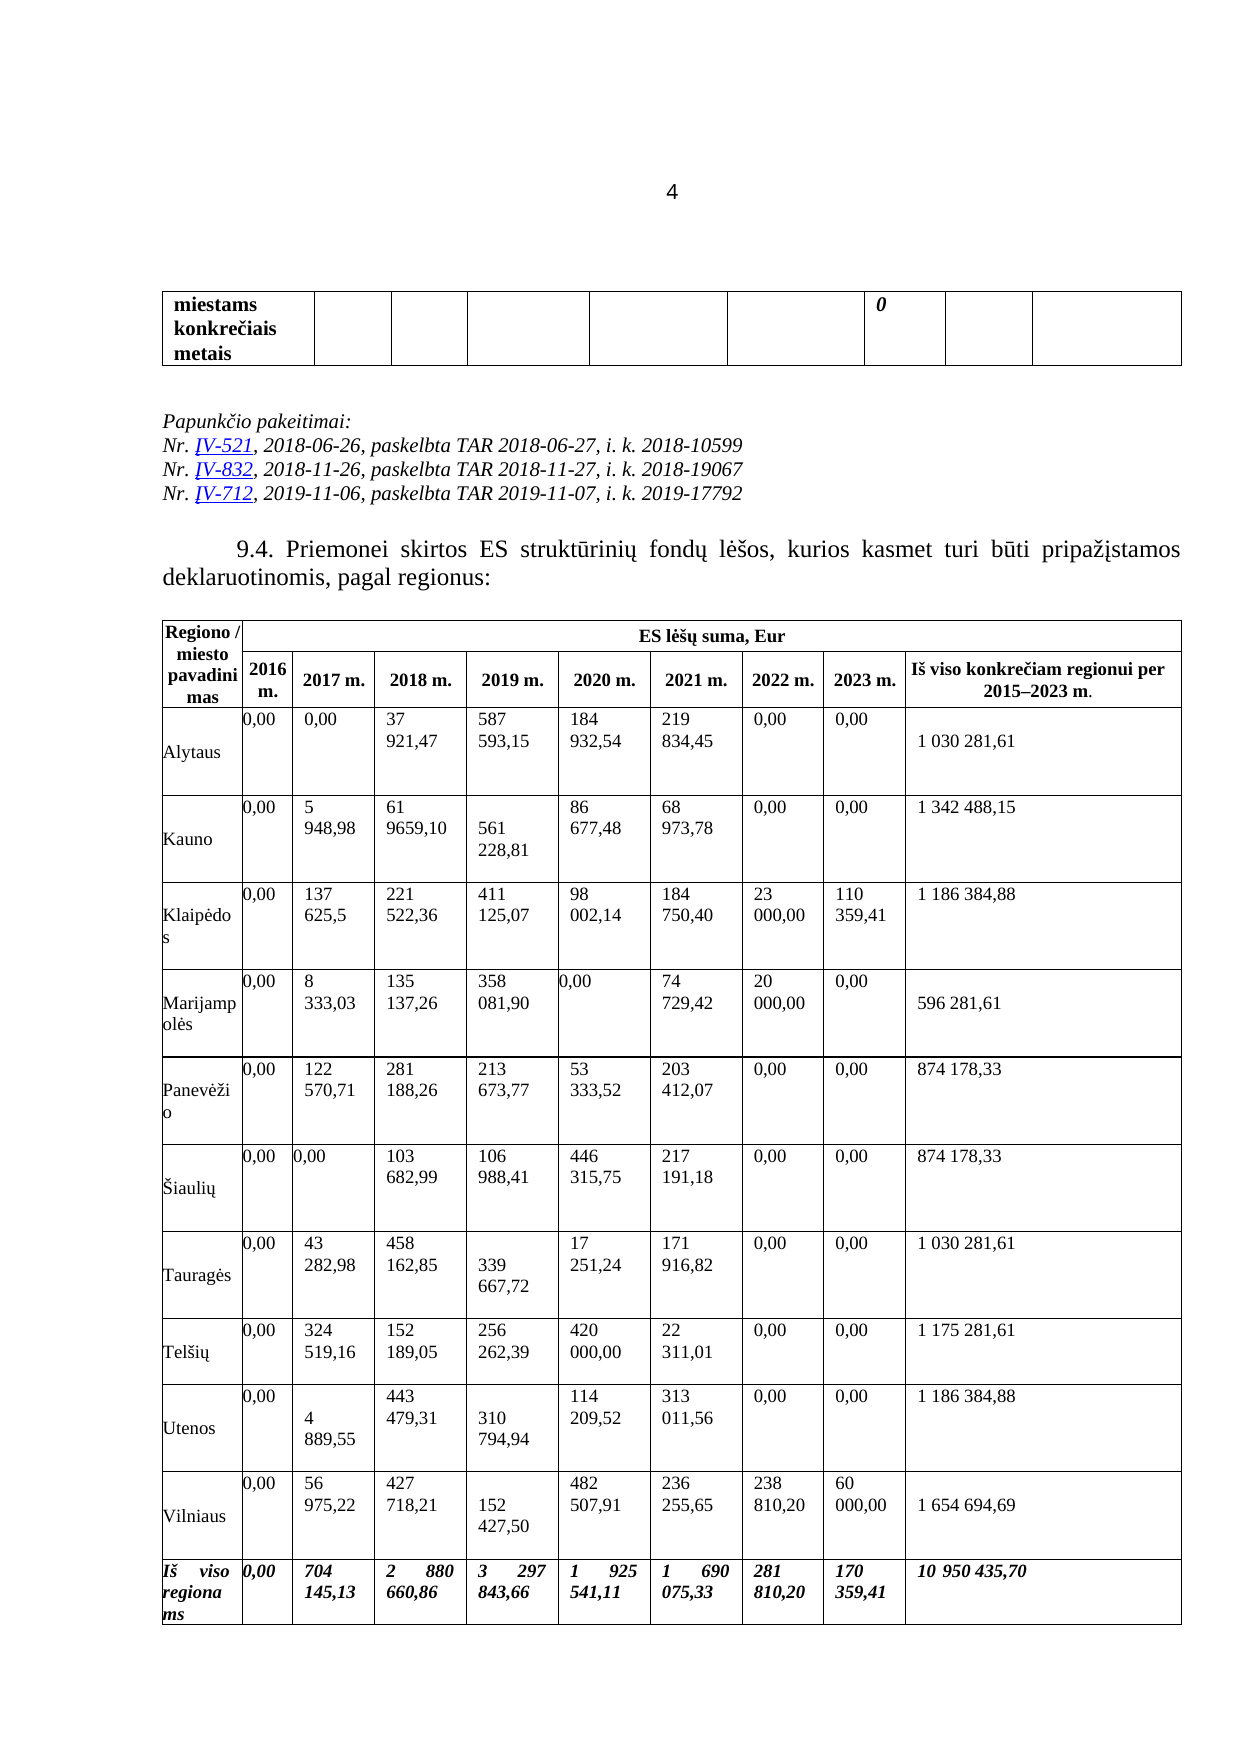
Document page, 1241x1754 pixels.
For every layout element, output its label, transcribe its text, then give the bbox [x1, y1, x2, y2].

table_cell 4 889,55 [293, 1385, 374, 1471]
table_cell [728, 292, 864, 364]
table_cell 37 921,47 [375, 708, 466, 794]
table_cell 74 729,42 [651, 970, 742, 1056]
table_cell Telšių [163, 1319, 242, 1384]
table_cell [315, 292, 391, 364]
table_cell Alytaus [163, 708, 242, 794]
table_cell 0,00 [824, 1232, 905, 1318]
table_cell 1 030 281,61 [906, 708, 1181, 794]
table_cell 110 359,41 [824, 883, 905, 969]
table_cell 324 519,16 [293, 1319, 374, 1384]
table_cell 2018 m. [375, 652, 466, 707]
table_cell 213 673,77 [467, 1058, 558, 1144]
table_cell 22 311,01 [651, 1319, 742, 1384]
table_cell 106 988,41 [467, 1145, 558, 1231]
table_cell miestams konkrečiais metais [163, 292, 314, 364]
table_cell 53 333,52 [559, 1058, 650, 1144]
table_cell 0,00 [243, 1058, 292, 1144]
table_cell 5 948,98 [293, 796, 374, 882]
table_cell [590, 292, 727, 364]
text Nr. ĮV-712, 2019-11-06, paskelbta TAR 2019-11-07, i. k. 2019-17792 [162, 481, 1181, 505]
table_cell 137 625,5 [293, 883, 374, 969]
table_cell 256 262,39 [467, 1319, 558, 1384]
table_cell 0,00 [293, 708, 374, 794]
table_cell 0,00 [824, 1319, 905, 1384]
table_cell 0,00 [743, 1385, 823, 1471]
table_cell 3 297 843,66 [467, 1560, 558, 1624]
table_cell 0,00 [243, 1145, 292, 1231]
table_cell 86 677,48 [559, 796, 650, 882]
table_cell 443 479,31 [375, 1385, 466, 1471]
table_cell [1033, 292, 1181, 364]
table_cell 1 342 488,15 [906, 796, 1181, 882]
table_cell 1 925 541,11 [559, 1560, 650, 1624]
table_cell 2019 m. [467, 652, 558, 707]
table_cell 281 188,26 [375, 1058, 466, 1144]
table_cell Vilniaus [163, 1472, 242, 1558]
text Nr. ĮV-521, 2018-06-26, paskelbta TAR 2018-06-27, i. k. 2018-10599 [162, 433, 1181, 457]
table_cell 1 186 384,88 [906, 883, 1181, 969]
table_cell 135 137,26 [375, 970, 466, 1056]
text Papunkčio pakeitimai: [162, 409, 1181, 433]
table_cell 114 209,52 [559, 1385, 650, 1471]
table_cell 0,00 [824, 970, 905, 1056]
table_cell 184 932,54 [559, 708, 650, 794]
table_cell 310 794,94 [467, 1385, 558, 1471]
table_cell 0,00 [743, 708, 823, 794]
table_cell 221 522,36 [375, 883, 466, 969]
table_cell 1 186 384,88 [906, 1385, 1181, 1471]
table_cell 2017 m. [293, 652, 374, 707]
table_cell 358 081,90 [467, 970, 558, 1056]
table_cell 1 690 075,33 [651, 1560, 742, 1624]
table_cell 0,00 [243, 1319, 292, 1384]
table_cell 0,00 [743, 1319, 823, 1384]
table_cell 0 [865, 292, 945, 364]
table_header Regiono / miesto pavadinimas [163, 621, 242, 707]
text 9.4. Priemonei skirtos ES struktūrinių fondų lėšos, kurios kasmet turi būti pripažįstamos deklaruotinomis, pagal regionus: [162, 534, 1181, 591]
table_cell Iš viso regionams [163, 1560, 242, 1624]
table_cell 238 810,20 [743, 1472, 823, 1558]
table_cell 184 750,40 [651, 883, 742, 969]
table_cell 281 810,20 [743, 1560, 823, 1624]
table_cell 339 667,72 [467, 1232, 558, 1318]
table_cell 0,00 [293, 1145, 374, 1231]
table_cell 2020 m. [559, 652, 650, 707]
table_cell 152 189,05 [375, 1319, 466, 1384]
table_cell 203 412,07 [651, 1058, 742, 1144]
table_cell 587 593,15 [467, 708, 558, 794]
table_cell 20 000,00 [743, 970, 823, 1056]
table_cell 1 654 694,69 [906, 1472, 1181, 1558]
table_cell 0,00 [824, 708, 905, 794]
table_cell 0,00 [243, 1560, 292, 1624]
table_cell 68 973,78 [651, 796, 742, 882]
table_cell 874 178,33 [906, 1058, 1181, 1144]
table_cell 0,00 [824, 1145, 905, 1231]
table_cell 152 427,50 [467, 1472, 558, 1558]
table_cell 0,00 [743, 796, 823, 882]
table_cell 0,00 [243, 708, 292, 794]
table_cell 170 359,41 [824, 1560, 905, 1624]
table_cell 8 333,03 [293, 970, 374, 1056]
table_cell 56 975,22 [293, 1472, 374, 1558]
table_cell Klaipėdos [163, 883, 242, 969]
table_cell 0,00 [824, 1385, 905, 1471]
table_cell 0,00 [243, 970, 292, 1056]
table_cell 10 950 435,70 [906, 1560, 1181, 1624]
table_cell 0,00 [243, 1472, 292, 1558]
table_cell 60 000,00 [824, 1472, 905, 1558]
table_cell 0,00 [743, 1058, 823, 1144]
table_cell 2 880 660,86 [375, 1560, 466, 1624]
table_cell 2022 m. [743, 652, 823, 707]
table_cell 0,00 [243, 796, 292, 882]
table_cell 561 228,81 [467, 796, 558, 882]
table_cell 2016 m. [243, 652, 292, 707]
table_cell Iš viso konkrečiam regionui per 2015–2023 m. [906, 652, 1181, 707]
table_cell 236 255,65 [651, 1472, 742, 1558]
table_cell 411 125,07 [467, 883, 558, 969]
table_cell 0,00 [743, 1145, 823, 1231]
table_cell 219 834,45 [651, 708, 742, 794]
table_cell 122 570,71 [293, 1058, 374, 1144]
table_cell 2021 m. [651, 652, 742, 707]
table_cell 420 000,00 [559, 1319, 650, 1384]
table_cell Utenos [163, 1385, 242, 1471]
table_cell 704 145,13 [293, 1560, 374, 1624]
text Nr. ĮV-832, 2018-11-26, paskelbta TAR 2018-11-27, i. k. 2018-19067 [162, 457, 1181, 481]
table_cell 98 002,14 [559, 883, 650, 969]
table_cell 0,00 [824, 1058, 905, 1144]
table_cell Marijampolės [163, 970, 242, 1056]
table_cell 0,00 [243, 1232, 292, 1318]
table_cell [468, 292, 589, 364]
table_cell 0,00 [243, 883, 292, 969]
table_header ES lėšų suma, Eur [243, 621, 1181, 651]
table_cell 1 175 281,61 [906, 1319, 1181, 1384]
table_cell 874 178,33 [906, 1145, 1181, 1231]
table_cell 0,00 [743, 1232, 823, 1318]
table_cell 0,00 [559, 970, 650, 1056]
table_cell 446 315,75 [559, 1145, 650, 1231]
table_cell [392, 292, 467, 364]
table_cell 23 000,00 [743, 883, 823, 969]
table_cell 313 011,56 [651, 1385, 742, 1471]
table_cell 217 191,18 [651, 1145, 742, 1231]
table_cell Šiaulių [163, 1145, 242, 1231]
table_cell 43 282,98 [293, 1232, 374, 1318]
table_cell 1 030 281,61 [906, 1232, 1181, 1318]
table_cell 171 916,82 [651, 1232, 742, 1318]
table_cell 2023 m. [824, 652, 905, 707]
table_cell 596 281,61 [906, 970, 1181, 1056]
table_cell 0,00 [824, 796, 905, 882]
table_cell Tauragės [163, 1232, 242, 1318]
table_cell Panevėžio [163, 1058, 242, 1144]
table_cell 0,00 [243, 1385, 292, 1471]
table_cell 17 251,24 [559, 1232, 650, 1318]
table_cell 458 162,85 [375, 1232, 466, 1318]
table_cell [946, 292, 1032, 364]
table_cell 427 718,21 [375, 1472, 466, 1558]
table_cell Kauno [163, 796, 242, 882]
table_cell 103 682,99 [375, 1145, 466, 1231]
table_cell 482 507,91 [559, 1472, 650, 1558]
table_cell 61 9659,10 [375, 796, 466, 882]
